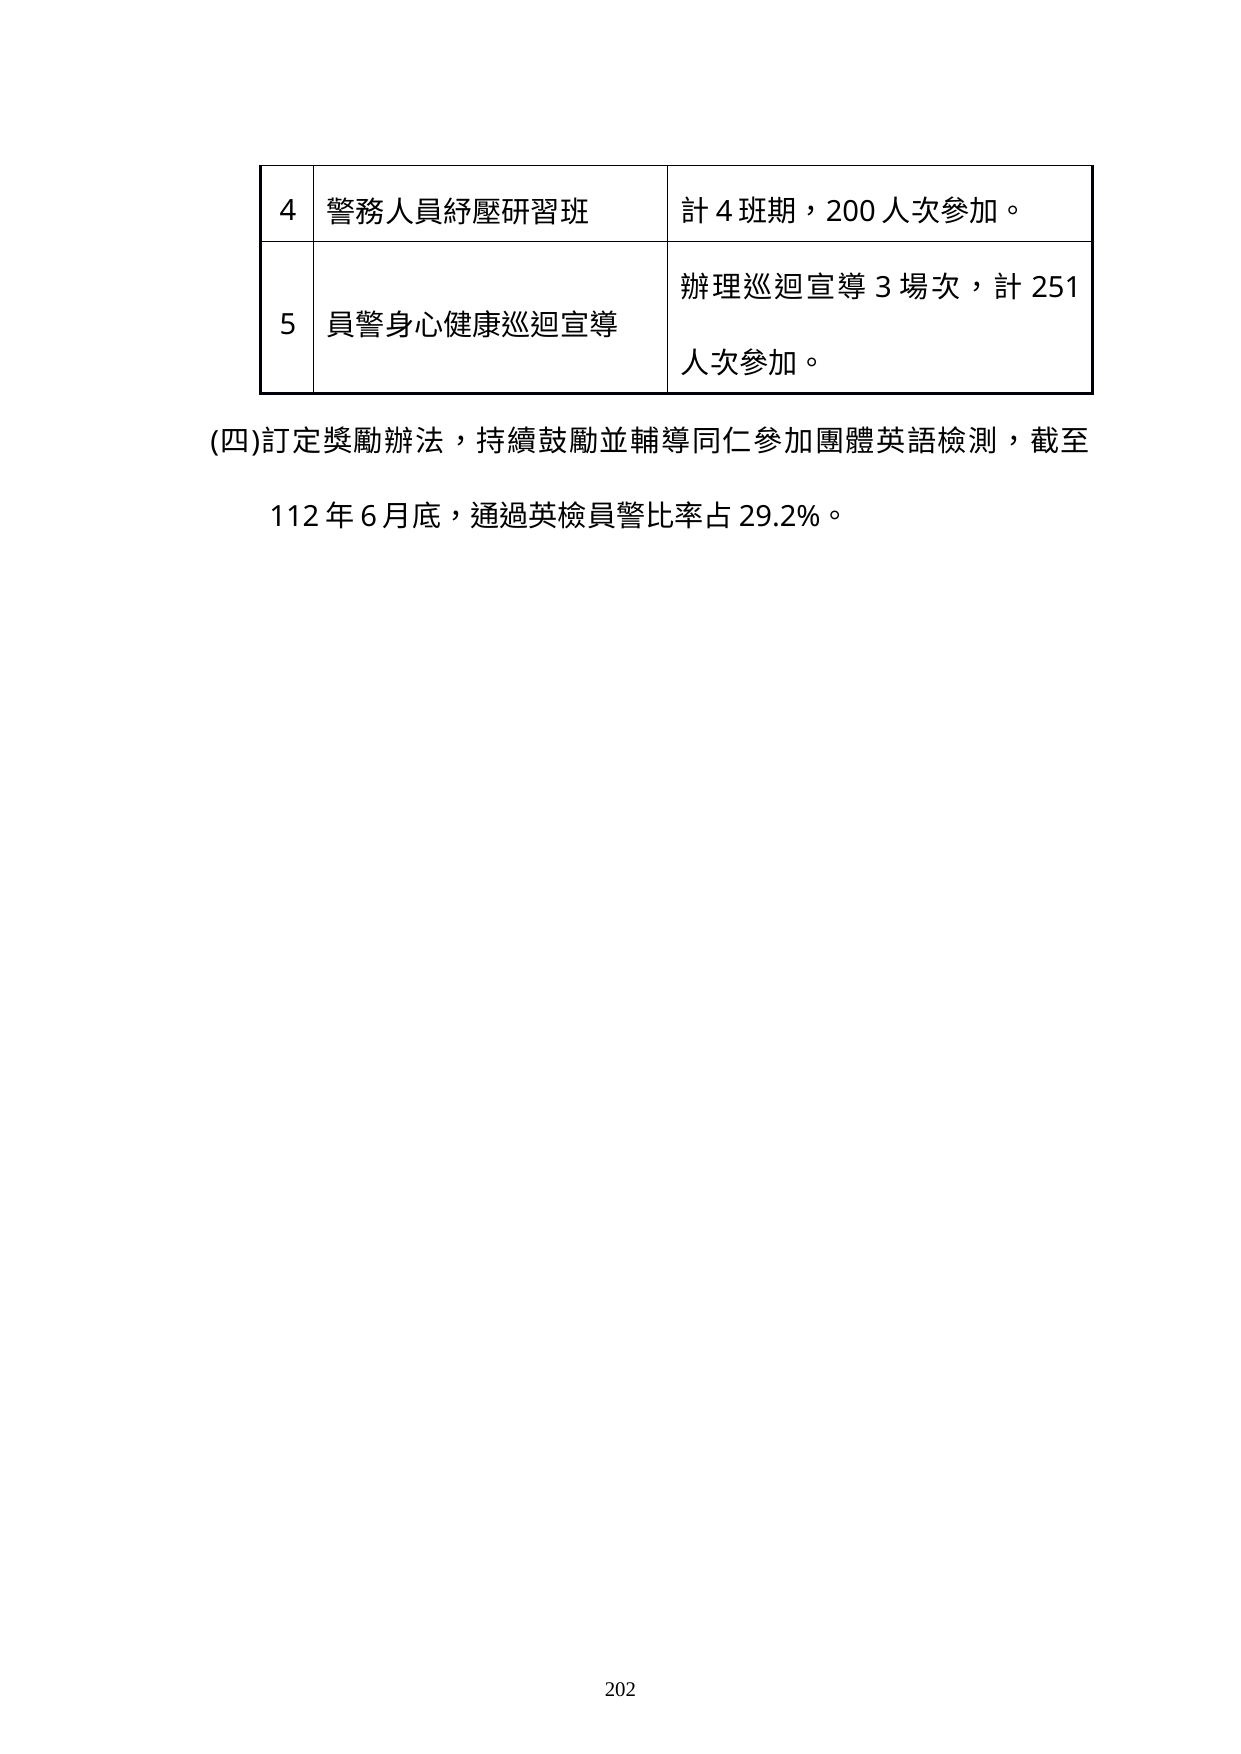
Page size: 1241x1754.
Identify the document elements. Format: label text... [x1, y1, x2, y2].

table_cell 員警身心健康巡迴宣導 [314, 242, 667, 392]
text (四)訂定獎勵辦法，持續鼓勵並輔導同仁參加團體英語檢測，截至112年6月底，通過英檢員警比率占29.2%。 [210, 395, 1092, 545]
table_cell 計4班期，200人次參加。 [668, 166, 1091, 241]
table_cell 辦理巡迴宣導3場次，計251人次參加。 [668, 242, 1091, 392]
table_cell 警務人員紓壓研習班 [314, 166, 667, 241]
table_cell 4 [262, 166, 313, 241]
table_cell 5 [262, 242, 313, 392]
